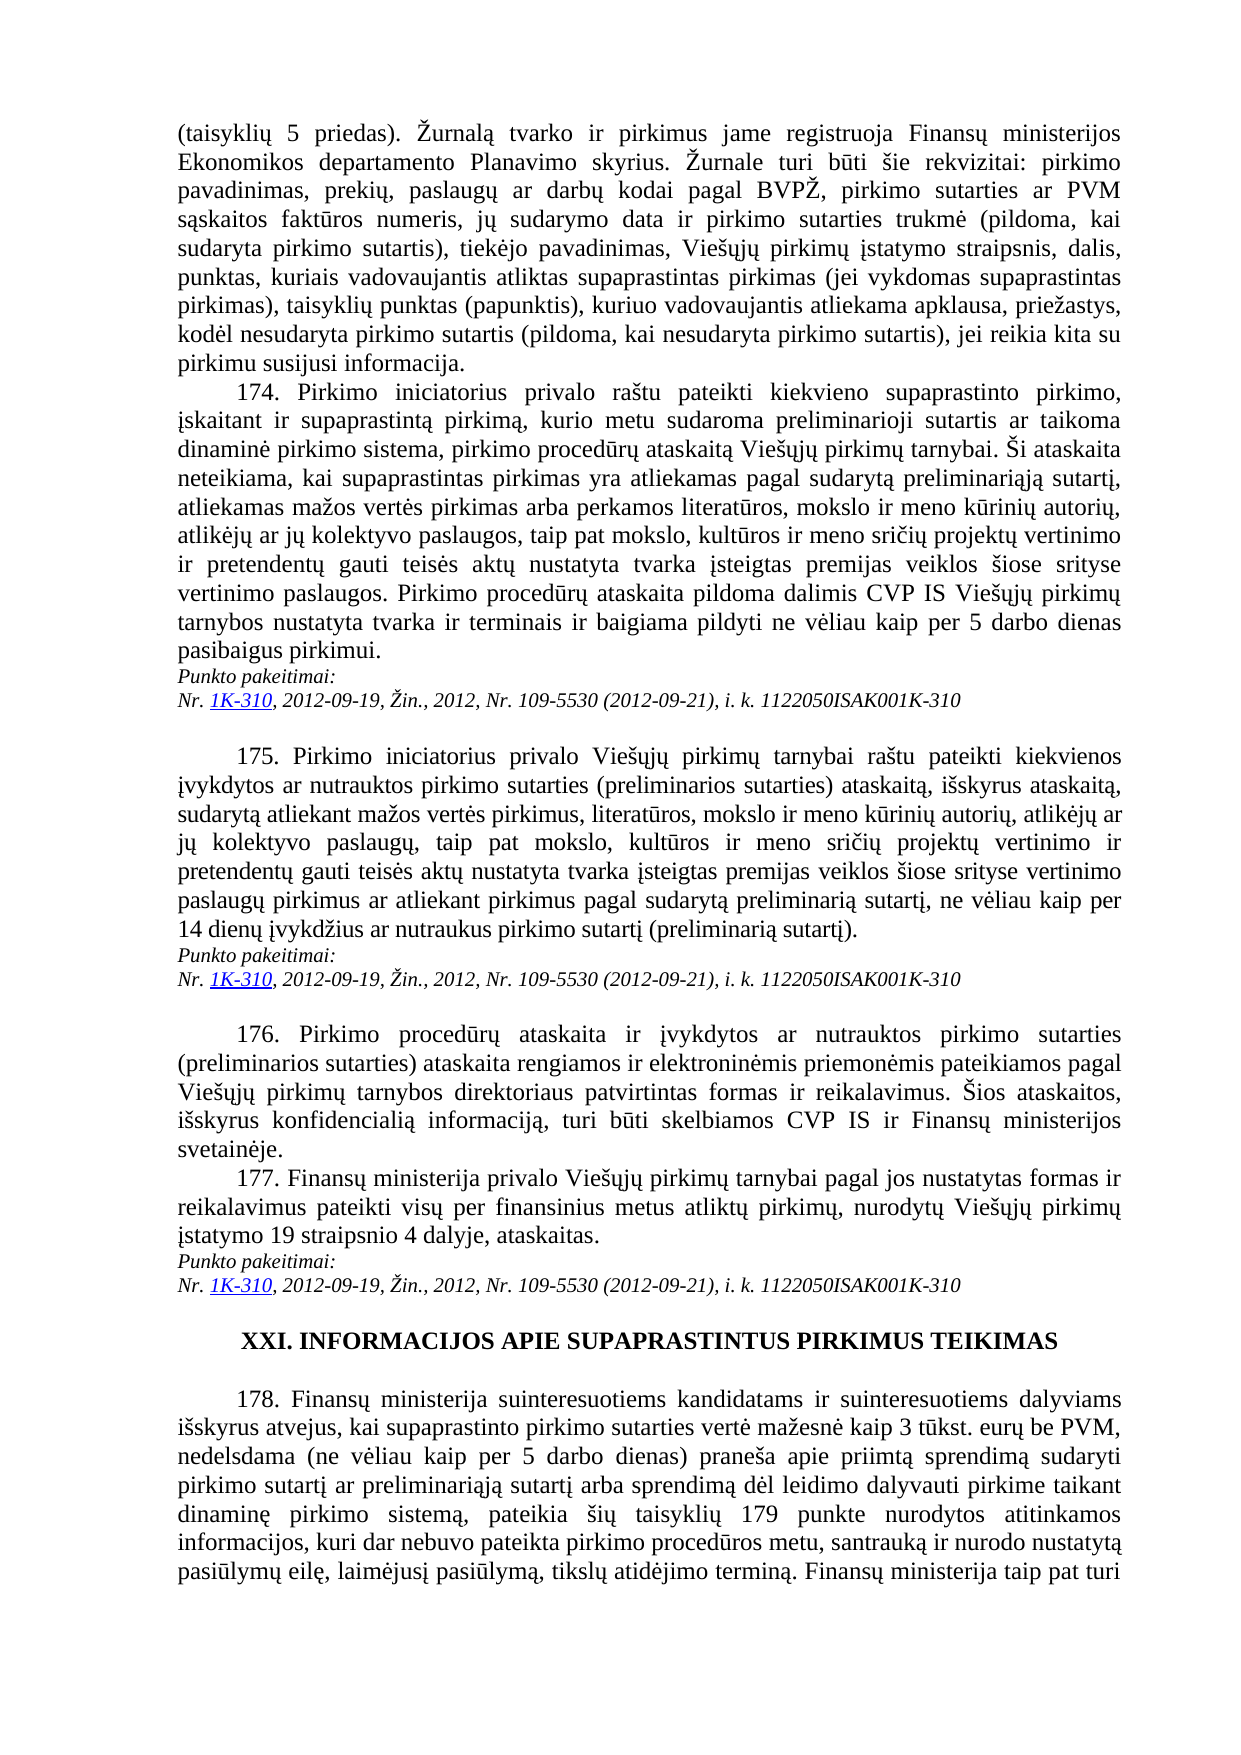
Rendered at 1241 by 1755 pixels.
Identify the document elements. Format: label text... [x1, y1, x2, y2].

text Punkto pakeitimai: [177, 1249, 1122, 1273]
text XXI. INFORMACIJOS APIE SUPAPRASTINTUS PIRKIMUS TEIKIMAS [177, 1326, 1122, 1355]
text Punkto pakeitimai: [177, 942, 1122, 967]
text 175. Pirkimo iniciatorius privalo Viešųjų pirkimų tarnybai raštu pateikti kiekvienos įvykdytos ar nutrauktos pirkimo sutarties (preliminarios sutarties) ataskaitą, išskyrus ataskaitą, sudarytą atliekant mažos vertės pirkimus, literatūros, mokslo ir meno kūrinių autorių, atlikėjų ar jų kolektyvo paslaugų, taip pat mokslo, kultūros ir meno sričių projektų vertinimo ir pretendentų gauti teisės aktų nustatyta tvarka įsteigtas premijas veiklos šiose srityse vertinimo paslaugų pirkimus ar atliekant pirkimus pagal sudarytą preliminarią sutartį, ne vėliau kaip per 14 dienų įvykdžius ar nutraukus pirkimo sutartį (preliminarią sutartį). [177, 741, 1122, 942]
text 178. Finansų ministerija suinteresuotiems kandidatams ir suinteresuotiems dalyviams išskyrus atvejus, kai supaprastinto pirkimo sutarties vertė mažesnė kaip 3 tūkst. eurų be PVM, nedelsdama (ne vėliau kaip per 5 darbo dienas) praneša apie priimtą sprendimą sudaryti pirkimo sutartį ar preliminariąją sutartį arba sprendimą dėl leidimo dalyvauti pirkime taikant dinaminę pirkimo sistemą, pateikia šių taisyklių 179 punkte nurodytos atitinkamos informacijos, kuri dar nebuvo pateikta pirkimo procedūros metu, santrauką ir nurodo nustatytą pasiūlymų eilę, laimėjusį pasiūlymą, tikslų atidėjimo terminą. Finansų ministerija taip pat turi [177, 1384, 1122, 1585]
text Punkto pakeitimai: [177, 664, 1122, 688]
text 177. Finansų ministerija privalo Viešųjų pirkimų tarnybai pagal jos nustatytas formas ir reikalavimus pateikti visų per finansinius metus atliktų pirkimų, nurodytų Viešųjų pirkimų įstatymo 19 straipsnio 4 dalyje, ataskaitas. [177, 1163, 1122, 1249]
text Nr. 1K-310, 2012-09-19, Žin., 2012, Nr. 109-5530 (2012-09-21), i. k. 1122050ISAK001K-310 [177, 967, 1122, 991]
text 174. Pirkimo iniciatorius privalo raštu pateikti kiekvieno supaprastinto pirkimo, įskaitant ir supaprastintą pirkimą, kurio metu sudaroma preliminarioji sutartis ar taikoma dinaminė pirkimo sistema, pirkimo procedūrų ataskaitą Viešųjų pirkimų tarnybai. Ši ataskaita neteikiama, kai supaprastintas pirkimas yra atliekamas pagal sudarytą preliminariąją sutartį, atliekamas mažos vertės pirkimas arba perkamos literatūros, mokslo ir meno kūrinių autorių, atlikėjų ar jų kolektyvo paslaugos, taip pat mokslo, kultūros ir meno sričių projektų vertinimo ir pretendentų gauti teisės aktų nustatyta tvarka įsteigtas premijas veiklos šiose srityse vertinimo paslaugos. Pirkimo procedūrų ataskaita pildoma dalimis CVP IS Viešųjų pirkimų tarnybos nustatyta tvarka ir terminais ir baigiama pildyti ne vėliau kaip per 5 darbo dienas pasibaigus pirkimui. [177, 377, 1122, 664]
text Nr. 1K-310, 2012-09-19, Žin., 2012, Nr. 109-5530 (2012-09-21), i. k. 1122050ISAK001K-310 [177, 688, 1122, 712]
text Nr. 1K-310, 2012-09-19, Žin., 2012, Nr. 109-5530 (2012-09-21), i. k. 1122050ISAK001K-310 [177, 1273, 1122, 1297]
text (taisyklių 5 priedas). Žurnalą tvarko ir pirkimus jame registruoja Finansų ministerijos Ekonomikos departamento Planavimo skyrius. Žurnale turi būti šie rekvizitai: pirkimo pavadinimas, prekių, paslaugų ar darbų kodai pagal BVPŽ, pirkimo sutarties ar PVM sąskaitos faktūros numeris, jų sudarymo data ir pirkimo sutarties trukmė (pildoma, kai sudaryta pirkimo sutartis), tiekėjo pavadinimas, Viešųjų pirkimų įstatymo straipsnis, dalis, punktas, kuriais vadovaujantis atliktas supaprastintas pirkimas (jei vykdomas supaprastintas pirkimas), taisyklių punktas (papunktis), kuriuo vadovaujantis atliekama apklausa, priežastys, kodėl nesudaryta pirkimo sutartis (pildoma, kai nesudaryta pirkimo sutartis), jei reikia kita su pirkimu susijusi informacija. [177, 118, 1122, 377]
text 176. Pirkimo procedūrų ataskaita ir įvykdytos ar nutrauktos pirkimo sutarties (preliminarios sutarties) ataskaita rengiamos ir elektroninėmis priemonėmis pateikiamos pagal Viešųjų pirkimų tarnybos direktoriaus patvirtintas formas ir reikalavimus. Šios ataskaitos, išskyrus konfidencialią informaciją, turi būti skelbiamos CVP IS ir Finansų ministerijos svetainėje. [177, 1019, 1122, 1163]
